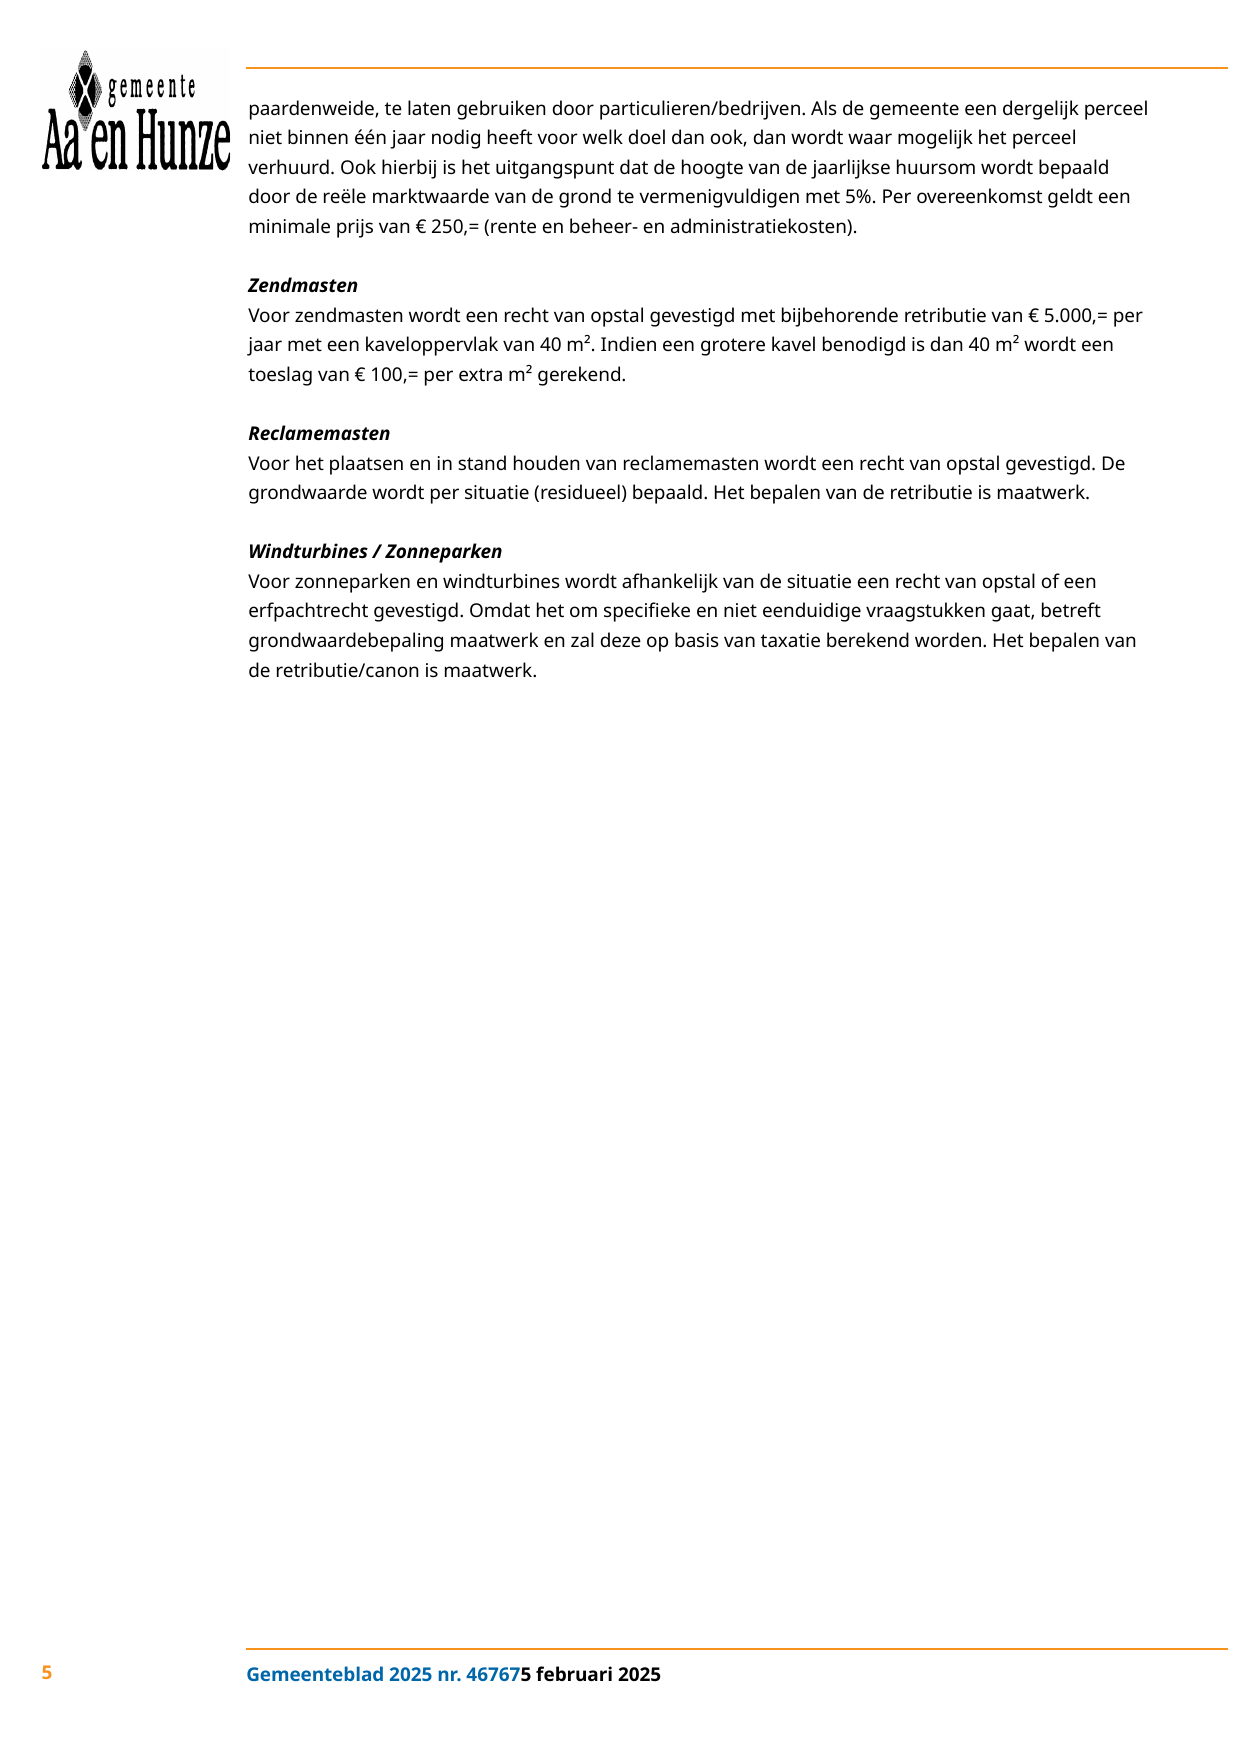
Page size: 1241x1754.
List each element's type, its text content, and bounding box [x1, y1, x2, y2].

picture [41, 47, 231, 172]
text Windturbines / Zonneparken [248, 538, 1152, 564]
text Voor zendmasten wordt een recht van opstal gevestigd met bijbehorende retributie van € 5.000,= per jaar met een kaveloppervlak van 40 m². Indien een grotere kavel benodigd is dan 40 m² wordt een toeslag van € 100,= per extra m² gerekend. [248, 302, 1152, 387]
text Voor het plaatsen en in stand houden van reclamemasten wordt een recht van opstal gevestigd. De grondwaarde wordt per situatie (residueel) bepaald. Het bepalen van de retributie is maatwerk. [248, 450, 1152, 505]
text Reclamemasten [248, 420, 1152, 446]
text Voor zonneparken en windturbines wordt afhankelijk van de situatie een recht van opstal of een erfpachtrecht gevestigd. Omdat het om specifieke en niet eenduidige vraagstukken gaat, betreft grondwaardebepaling maatwerk en zal deze op basis van taxatie berekend worden. Het bepalen van de retributie/canon is maatwerk. [248, 568, 1152, 683]
text paardenweide, te laten gebruiken door particulieren/bedrijven. Als de gemeente een dergelijk perceel niet binnen één jaar nodig heeft voor welk doel dan ook, dan wordt waar mogelijk het perceel verhuurd. Ook hierbij is het uitgangspunt dat de hoogte van de jaarlijkse huursom wordt bepaald door de reële marktwaarde van de grond te vermenigvuldigen met 5%. Per overeenkomst geldt een minimale prijs van € 250,= (rente en beheer- en administratiekosten). [248, 95, 1152, 239]
text Zendmasten [248, 272, 1152, 298]
